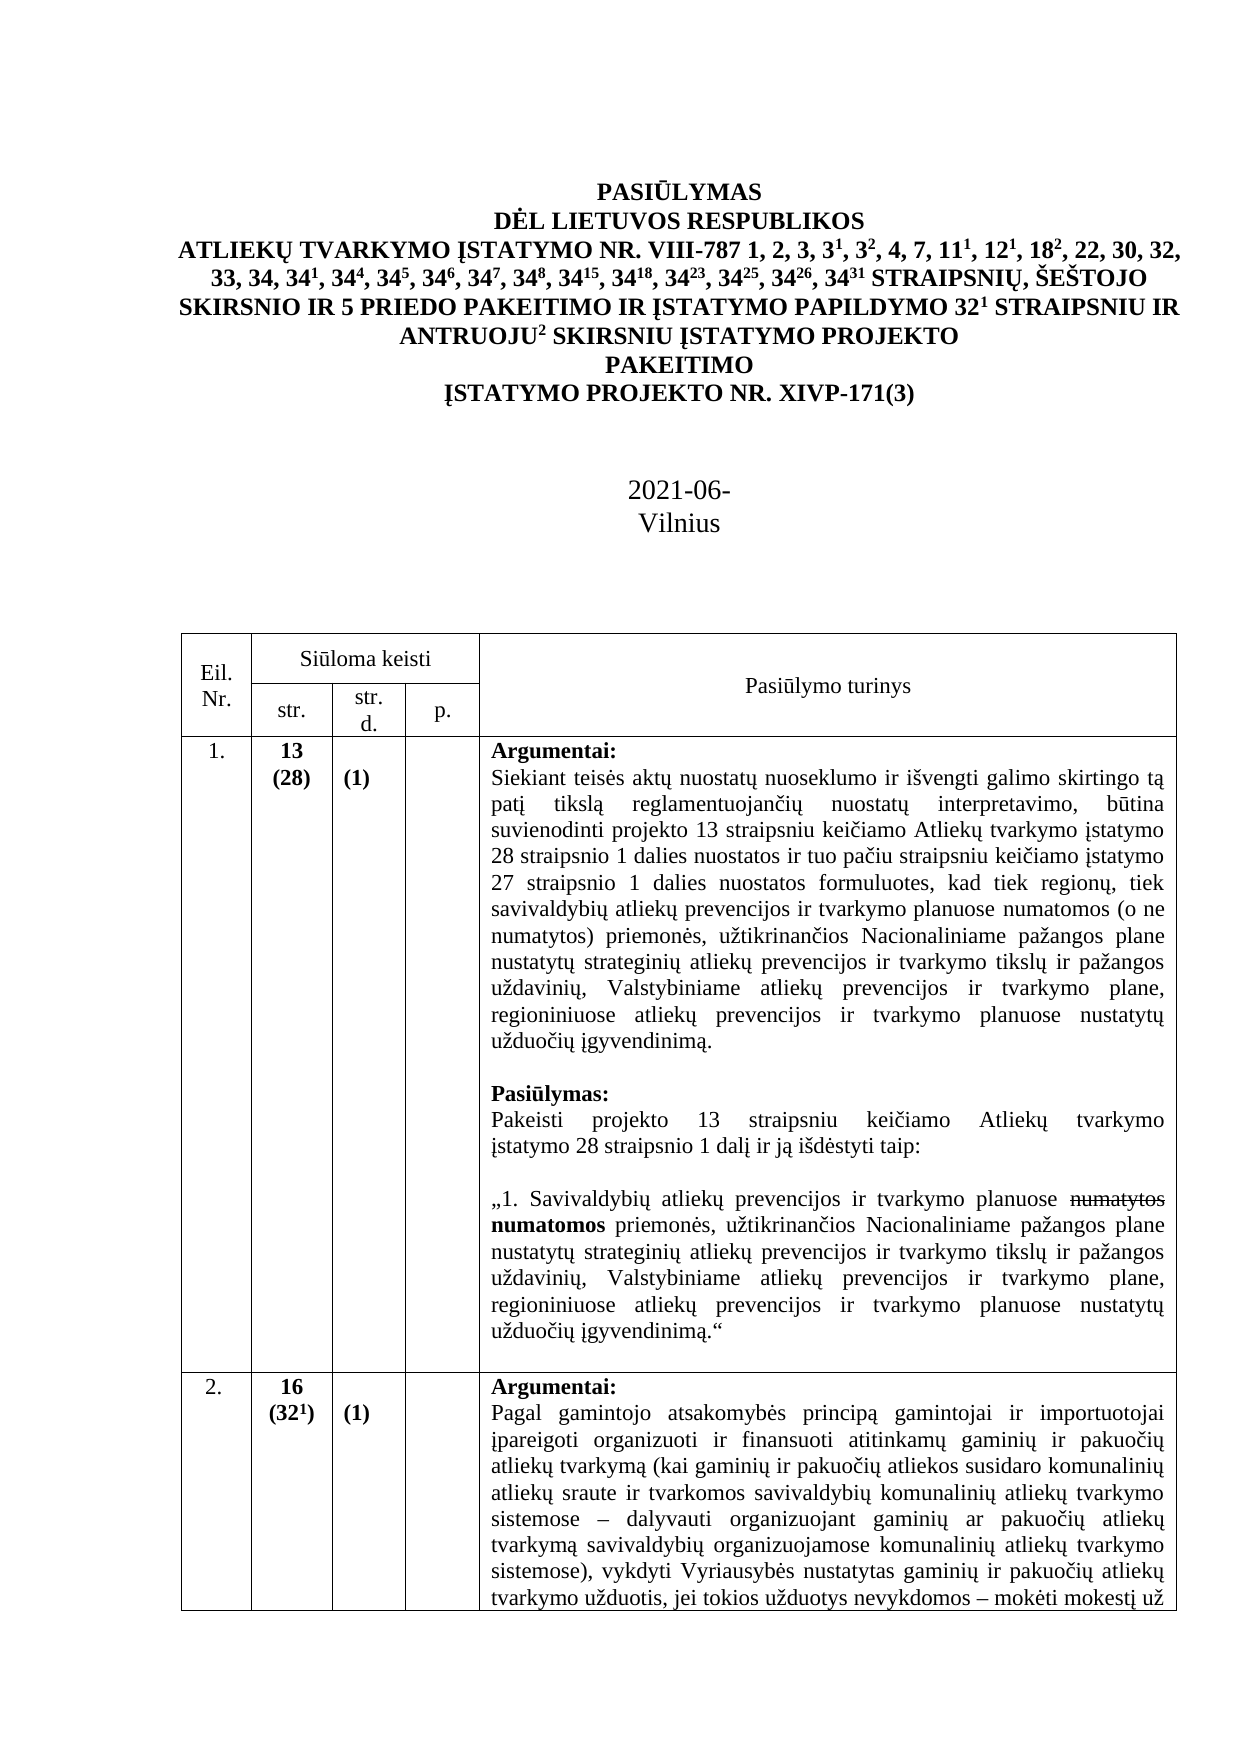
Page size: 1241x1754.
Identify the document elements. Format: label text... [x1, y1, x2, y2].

text 2021-06- [177, 473, 1181, 506]
table_cell p. [406, 684, 479, 736]
table_cell (1) [333, 737, 405, 1372]
text Atliekų tvarkymo įstatymo Nr. VIII-787 1, 2, 3, 31, 32, 4, 7, 111, 121, 182, 22, 30, 32, 33, 34, 341, 344, 345, 346, 347, 348, 3415, 3418, 3423, 3425, 3426, 3431 straipsnių, šeštojo skirsnio ir 5 priedo pakeitimo ir Įstatymo papildymo 321 straipsniu ir antruoju2 skirsniu įstatymo projekto [177, 235, 1181, 350]
text PAKEITIMO [177, 350, 1181, 378]
table_cell [406, 737, 479, 1372]
text DĖL LIETUVOS RESPUBLIKOS [177, 206, 1181, 235]
table_cell [406, 1373, 479, 1610]
table_header Siūloma keisti [252, 634, 479, 682]
table_cell 2. [182, 1373, 251, 1610]
table_header Eil. Nr. [182, 634, 251, 736]
table_cell (1) [333, 1373, 405, 1610]
table_cell Argumentai: Siekiant teisės aktų nuostatų nuoseklumo ir išvengti galimo skirtingo tą patį tikslą reglamentuojančių nuostatų interpretavimo, būtina suvienodinti projekto 13 straipsniu keičiamo Atliekų tvarkymo įstatymo 28 straipsnio 1 dalies nuostatos ir tuo pačiu straipsniu keičiamo įstatymo 27 straipsnio 1 dalies nuostatos formuluotes, kad tiek regionų, tiek savivaldybių atliekų prevencijos ir tvarkymo planuose numatomos (o ne numatytos) priemonės, užtikrinančios Nacionaliniame pažangos plane nustatytų strateginių atliekų prevencijos ir tvarkymo tikslų ir pažangos uždavinių, Valstybiniame atliekų prevencijos ir tvarkymo plane, regioniniuose atliekų prevencijos ir tvarkymo planuose nustatytų užduočių įgyvendinimą. Pasiūlymas: Pakeisti projekto 13 straipsniu keičiamo Atliekų tvarkymo įstatymo 28 straipsnio 1 dalį ir ją išdėstyti taip: „1. Savivaldybių atliekų prevencijos ir tvarkymo planuose numatytos numatomos priemonės, užtikrinančios Nacionaliniame pažangos plane nustatytų strateginių atliekų prevencijos ir tvarkymo tikslų ir pažangos uždavinių, Valstybiniame atliekų prevencijos ir tvarkymo plane, regioniniuose atliekų prevencijos ir tvarkymo planuose nustatytų užduočių įgyvendinimą.“ [480, 737, 1176, 1372]
table_cell str. d. [333, 684, 405, 736]
text ĮSTATYMO PROJEKTO NR. XIVP-171(3) [177, 378, 1181, 407]
table_cell 16 (321) [252, 1373, 332, 1610]
table_cell 13 (28) [252, 737, 332, 1372]
text PASIŪLYMAS [177, 177, 1181, 206]
table_cell Argumentai: Pagal gamintojo atsakomybės principą gamintojai ir importuotojai įpareigoti organizuoti ir finansuoti atitinkamų gaminių ir pakuočių atliekų tvarkymą (kai gaminių ir pakuočių atliekos susidaro komunalinių atliekų sraute ir tvarkomos savivaldybių komunalinių atliekų tvarkymo sistemose – dalyvauti organizuojant gaminių ar pakuočių atliekų tvarkymą savivaldybių organizuojamose komunalinių atliekų tvarkymo sistemose), vykdyti Vyriausybės nustatytas gaminių ir pakuočių atliekų tvarkymo užduotis, jei tokios užduotys nevykdomos – mokėti mokestį už [480, 1373, 1176, 1610]
text Vilnius [177, 506, 1181, 538]
table_header Pasiūlymo turinys [480, 634, 1176, 736]
table_cell str. [252, 684, 332, 736]
table_cell 1. [182, 737, 251, 1372]
